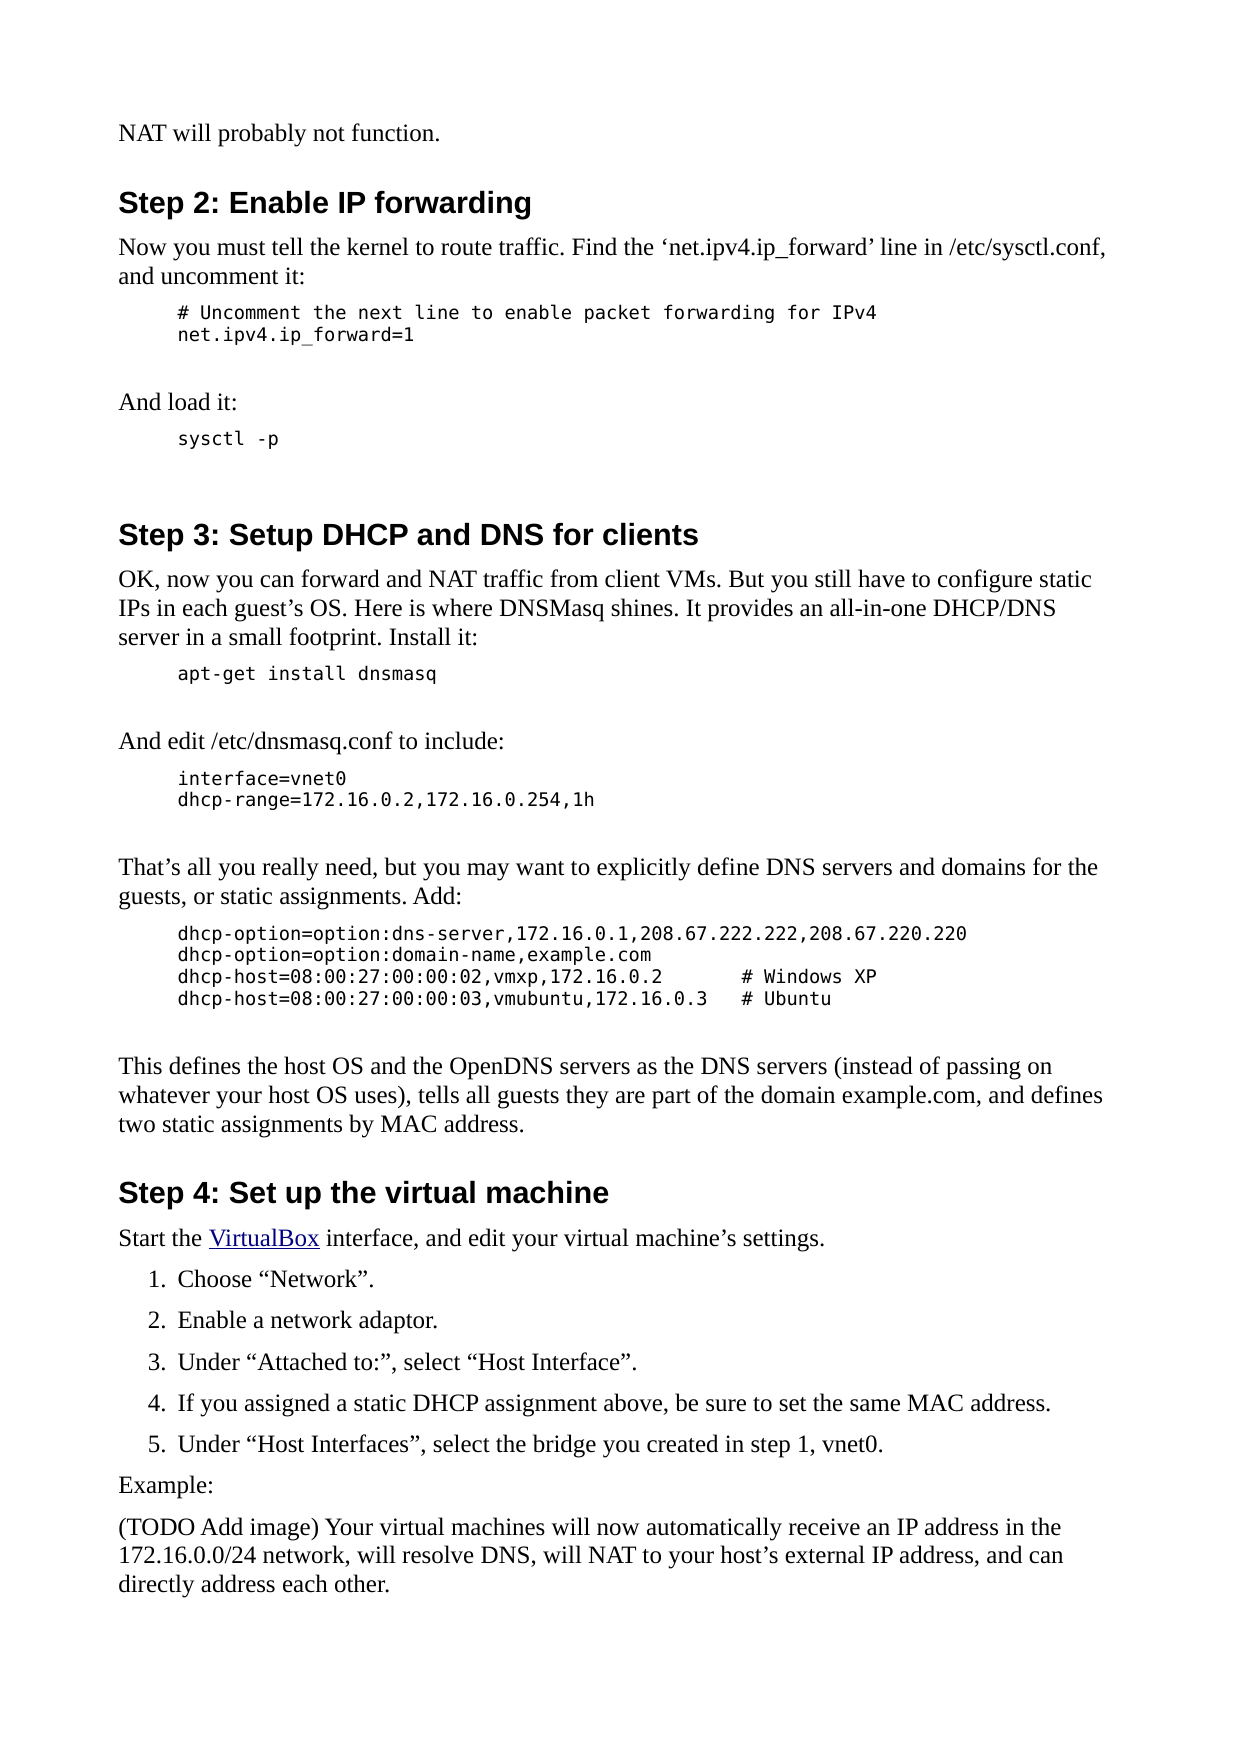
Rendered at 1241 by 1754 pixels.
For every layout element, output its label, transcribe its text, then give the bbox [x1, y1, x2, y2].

text NAT will probably not function. [118, 118, 1122, 147]
list Choose “Network”. [148, 1264, 1122, 1293]
list Under “Host Interfaces”, select the bridge you created in step 1, vnet0. [148, 1429, 1122, 1458]
subtitle Step 3: Setup DHCP and DNS for clients [118, 517, 1122, 552]
text That’s all you really need, but you may want to explicitly define DNS servers and domains for the guests, or static assignments. Add: [118, 852, 1122, 910]
list Under “Attached to:”, select “Host Interface”. [148, 1347, 1122, 1375]
text OK, now you can forward and NAT traffic from client VMs. But you still have to configure static IPs in each guest’s OS. Here is where DNSMasq shines. It provides an all-in-one DHCP/DNS server in a small footprint. Install it: [118, 564, 1122, 651]
text apt-get install dnsmasq [177, 663, 1063, 685]
text sysctl -p [177, 428, 1063, 450]
text Example: [118, 1470, 1122, 1499]
text And load it: [118, 387, 1122, 416]
text Start the VirtualBox interface, and edit your virtual machine’s settings. [118, 1223, 1122, 1252]
text dhcp-option=option:dns-server,172.16.0.1,208.67.222.222,208.67.220.220 dhcp-option=option:domain-name,example.com dhcp-host=08:00:27:00:00:02,vmxp,172.16.0.2 # Windows XP dhcp-host=08:00:27:00:00:03,vmubuntu,172.16.0.3 # Ubuntu [177, 922, 1063, 1010]
text Now you must tell the kernel to route traffic. Find the ‘net.ipv4.ip_forward’ line in /etc/sysctl.conf, and uncomment it: [118, 232, 1122, 290]
text This defines the host OS and the OpenDNS servers as the DNS servers (instead of passing on whatever your host OS uses), tells all guests they are part of the domain example.com, and defines two static assignments by MAC address. [118, 1051, 1122, 1137]
subtitle Step 2: Enable IP forwarding [118, 184, 1122, 220]
text And edit /etc/dnsmasq.conf to include: [118, 726, 1122, 755]
text # Uncomment the next line to enable packet forwarding for IPv4 net.ipv4.ip_forward=1 [177, 302, 1063, 346]
text (TODO Add image) Your virtual machines will now automatically receive an IP address in the 172.16.0.0/24 network, will resolve DNS, will NAT to your host’s external IP address, and can directly address each other. [118, 1512, 1122, 1598]
text interface=vnet0 dhcp-range=172.16.0.2,172.16.0.254,1h [177, 767, 1063, 811]
list Enable a network adaptor. [148, 1305, 1122, 1334]
list If you assigned a static DHCP assignment above, be sure to set the same MAC address. [148, 1388, 1122, 1417]
subtitle Step 4: Set up the virtual machine [118, 1175, 1122, 1210]
